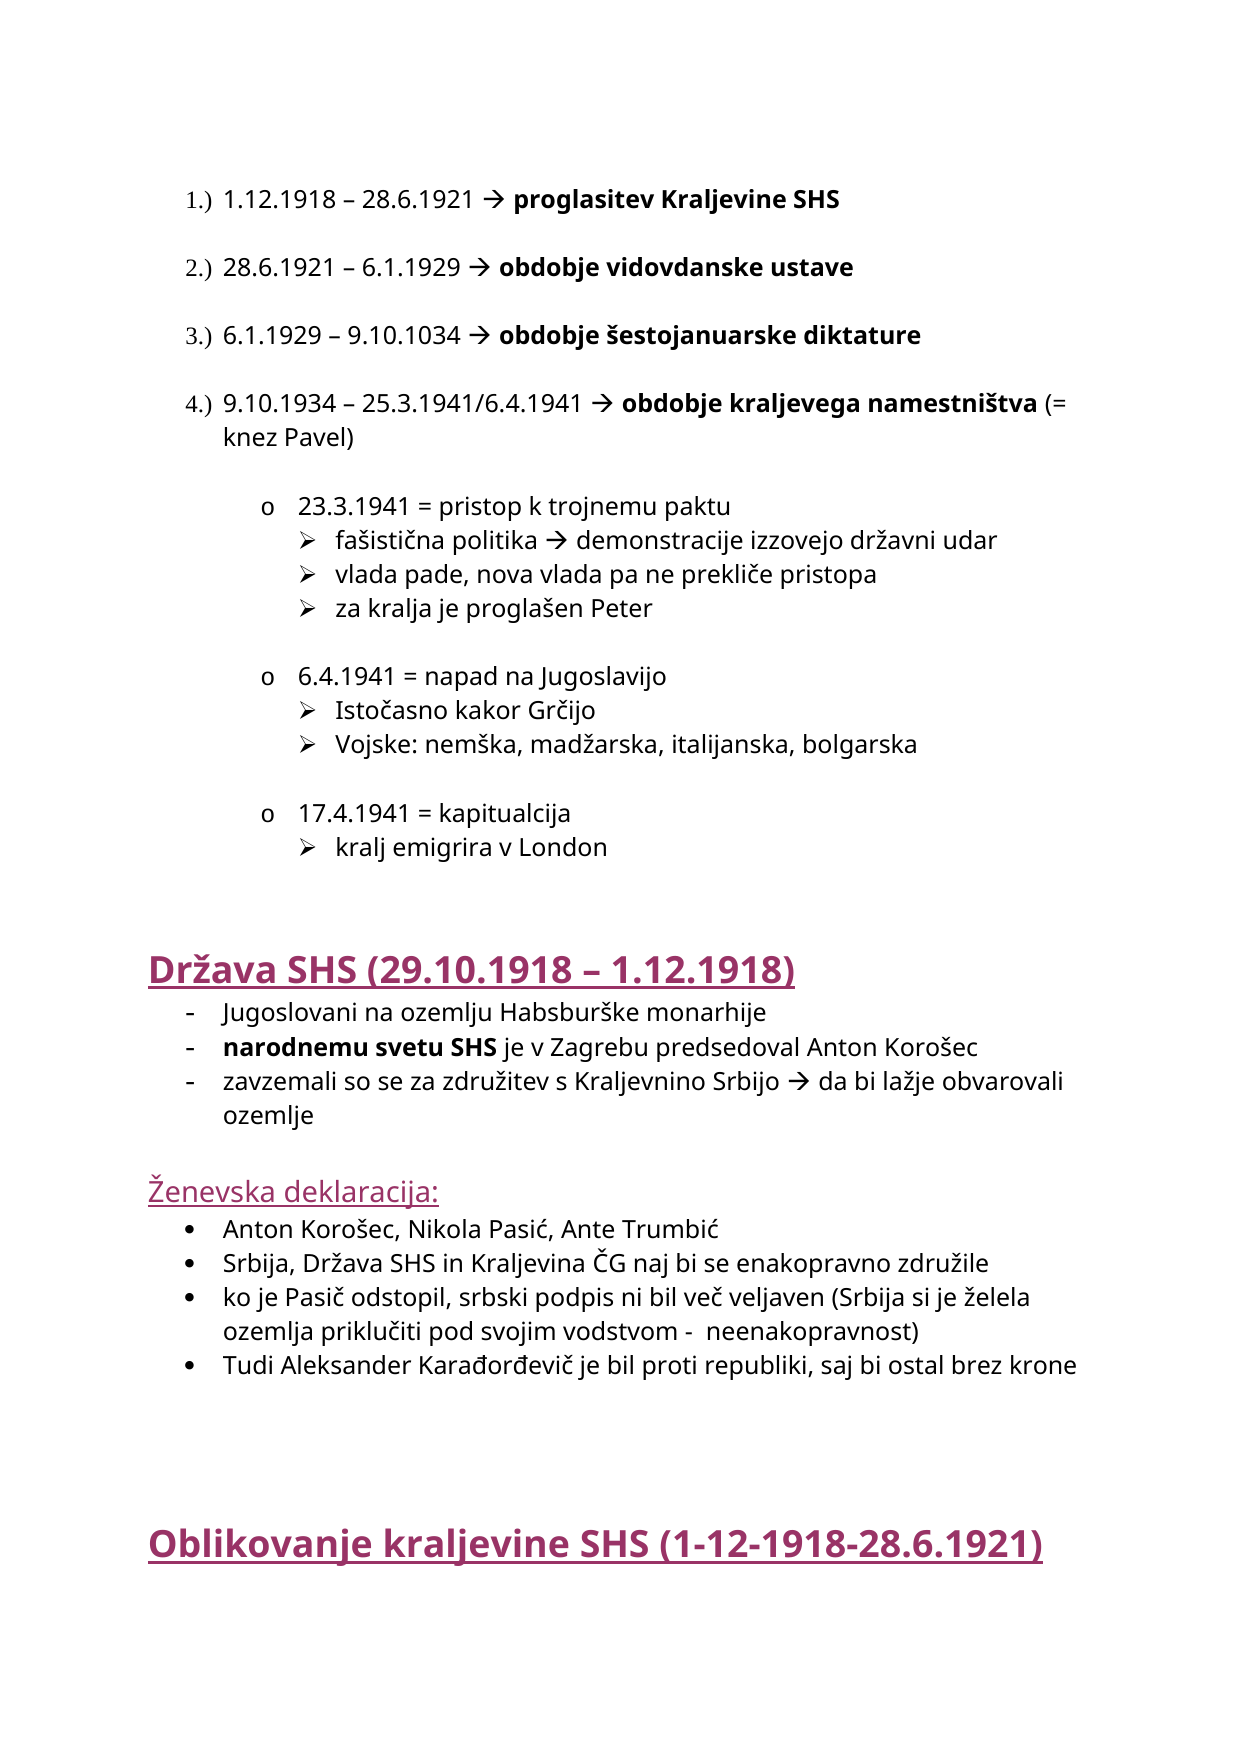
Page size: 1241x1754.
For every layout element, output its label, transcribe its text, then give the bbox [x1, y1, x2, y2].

list 17.4.1941 = kapitualcija [260, 795, 1093, 829]
list zavzemali so se za združitev s Kraljevnino Srbijo  da bi lažje obvarovali ozemlje [185, 1063, 1093, 1132]
list Srbija, Država SHS in Kraljevina ČG naj bi se enakopravno združile [185, 1245, 1093, 1279]
list 6.1.1929 – 9.10.1034  obdobje šestojanuarske diktature [185, 318, 1093, 352]
list kralj emigrira v London [298, 829, 1093, 863]
text Država SHS (29.10.1918 – 1.12.1918) [148, 943, 1093, 994]
list Istočasno kakor Grčijo [298, 693, 1093, 727]
list Vojske: nemška, madžarska, italijanska, bolgarska [298, 727, 1093, 761]
list Anton Korošec, Nikola Pasić, Ante Trumbić [185, 1211, 1093, 1245]
list fašistična politika  demonstracije izzovejo državni udar [298, 522, 1093, 557]
list narodnemu svetu SHS je v Zagrebu predsedoval Anton Korošec [185, 1029, 1093, 1063]
list ko je Pasič odstopil, srbski podpis ni bil več veljaven (Srbija si je želela ozemlja priklučiti pod svojim vodstvom - neenakopravnost) [185, 1279, 1093, 1347]
list Tudi Aleksander Karađorđevič je bil proti republiki, saj bi ostal brez krone [185, 1347, 1093, 1382]
list 23.3.1941 = pristop k trojnemu paktu [260, 488, 1093, 522]
text Oblikovanje kraljevine SHS (1-12-1918-28.6.1921) [148, 1518, 1093, 1569]
list 28.6.1921 – 6.1.1929  obdobje vidovdanske ustave [185, 250, 1093, 284]
list 6.4.1941 = napad na Jugoslavijo [260, 659, 1093, 693]
list 1.12.1918 – 28.6.1921  proglasitev Kraljevine SHS [185, 182, 1093, 216]
list za kralja je proglašen Peter [298, 591, 1093, 625]
list vlada pade, nova vlada pa ne prekliče pristopa [298, 557, 1093, 591]
list Jugoslovani na ozemlju Habsburške monarhije [185, 994, 1093, 1029]
list 9.10.1934 – 25.3.1941/6.4.1941  obdobje kraljevega namestništva (= knez Pavel) [185, 386, 1093, 454]
text Ženevska deklaracija: [148, 1172, 1093, 1211]
